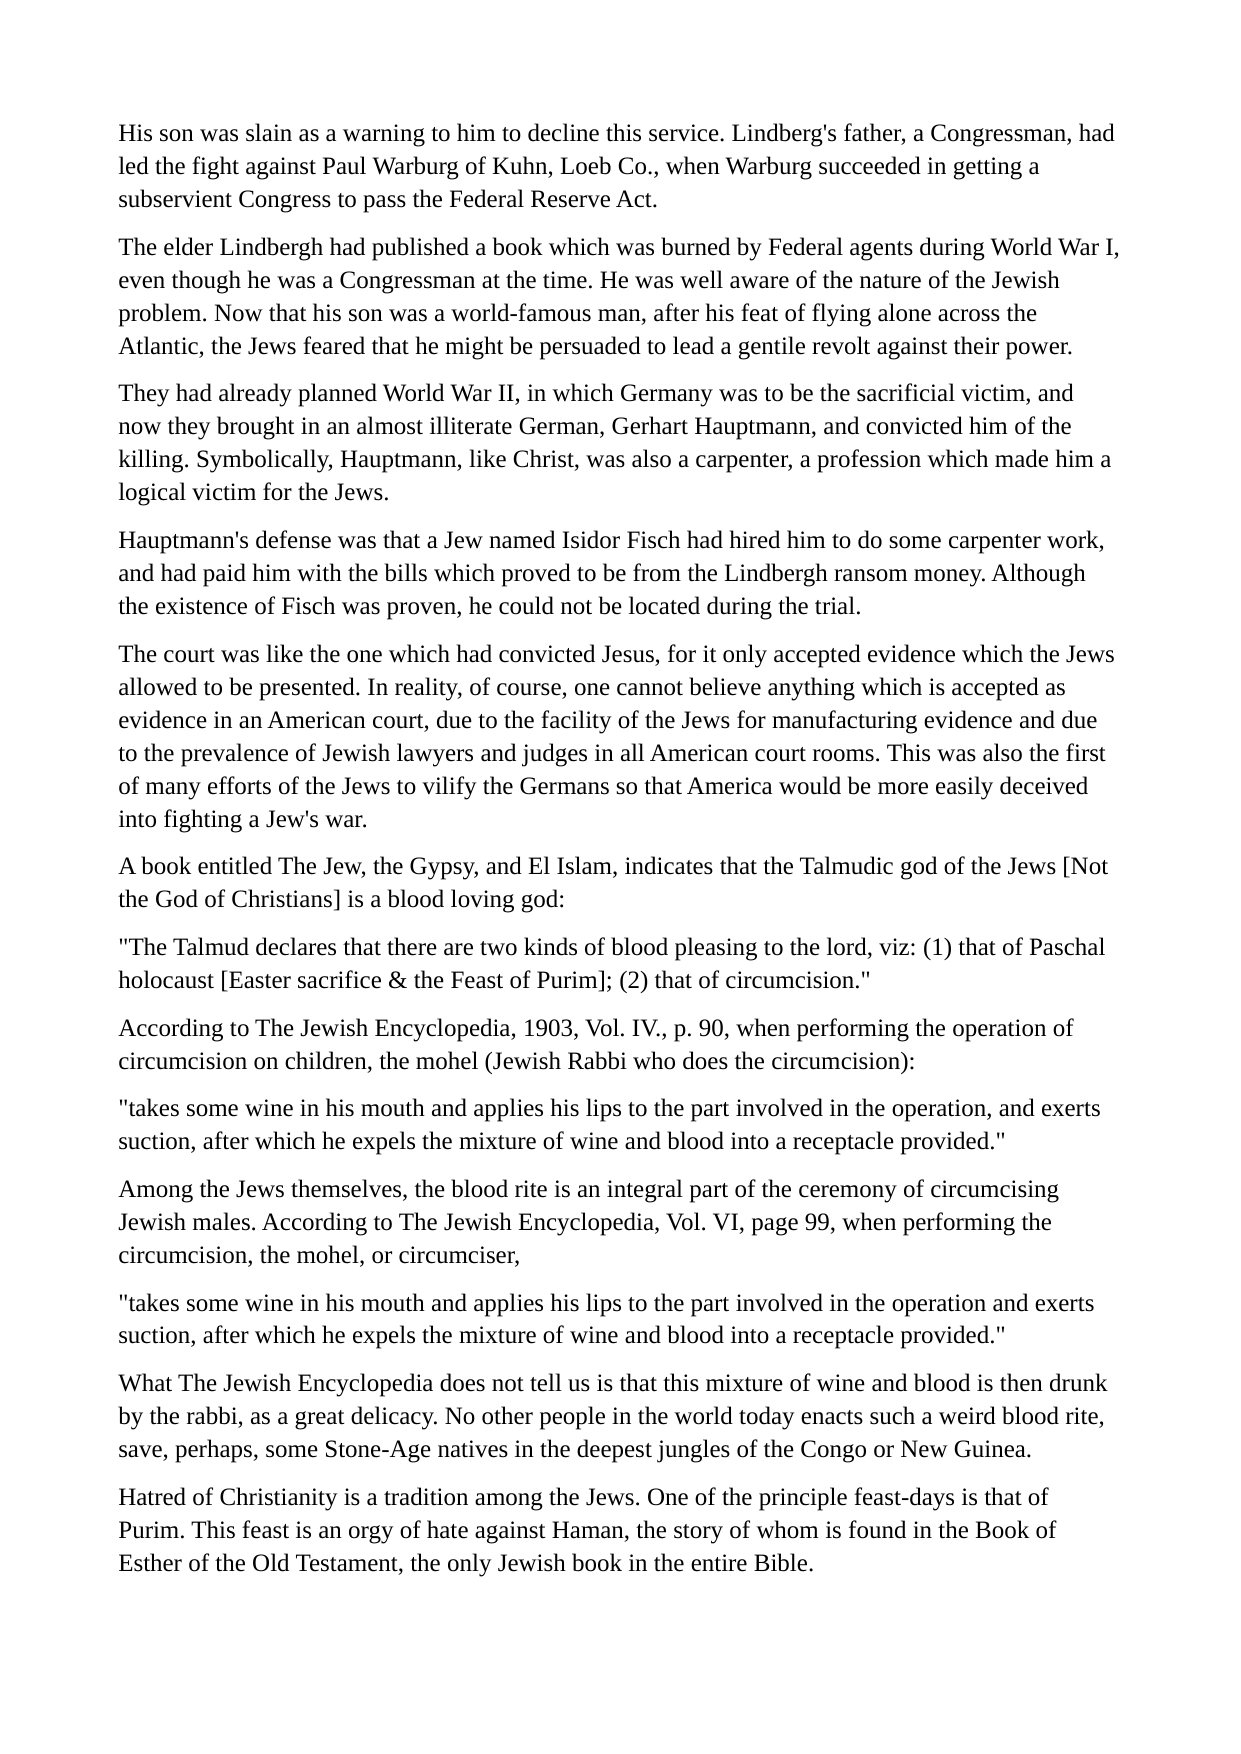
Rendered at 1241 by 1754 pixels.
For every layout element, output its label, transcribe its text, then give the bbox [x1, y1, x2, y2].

text They had already planned World War II, in which Germany was to be the sacrificial victim, and now they brought in an almost illiterate German, Gerhart Hauptmann, and convicted him of the killing. Symbolically, Hauptmann, like Christ, was also a carpenter, a profession which made him a logical victim for the Jews. [118, 378, 1122, 506]
text Hatred of Christianity is a tradition among the Jews. One of the principle feast-days is that of Purim. This feast is an orgy of hate against Haman, the story of whom is found in the Book of Esther of the Old Testament, the only Jewish book in the entire Bible. [118, 1482, 1122, 1577]
text According to The Jewish Encyclopedia, 1903, Vol. IV., p. 90, when performing the operation of circumcision on children, the mohel (Jewish Rabbi who does the circumcision): [118, 1013, 1122, 1074]
text What The Jewish Encyclopedia does not tell us is that this mixture of wine and blood is then drunk by the rabbi, as a great delicacy. No other people in the world today enacts such a weird blood rite, save, perhaps, some Stone-Age natives in the deepest jungles of the Congo or New Guinea. [118, 1368, 1122, 1463]
text Hauptmann's defense was that a Jew named Isidor Fisch had hired him to do some carpenter work, and had paid him with the bills which proved to be from the Lindbergh ransom money. Although the existence of Fisch was proven, he could not be located during the trial. [118, 525, 1122, 620]
text "The Talmud declares that there are two kinds of blood pleasing to the lord, viz: (1) that of Paschal holocaust [Easter sacrifice & the Feast of Purim]; (2) that of circumcision." [118, 932, 1122, 994]
text The court was like the one which had convicted Jesus, for it only accepted evidence which the Jews allowed to be presented. In reality, of course, one cannot believe anything which is accepted as evidence in an American court, due to the facility of the Jews for manufacturing evidence and due to the prevalence of Jewish lawyers and judges in all American court rooms. This was also the first of many efforts of the Jews to vilify the Germans so that America would be more easily deceived into fighting a Jew's war. [118, 639, 1122, 833]
text A book entitled The Jew, the Gypsy, and El Islam, indicates that the Talmudic god of the Jews [Not the God of Christians] is a blood loving god: [118, 851, 1122, 913]
text "takes some wine in his mouth and applies his lips to the part involved in the operation and exerts suction, after which he expels the mixture of wine and blood into a receptacle provided." [118, 1288, 1122, 1349]
text Among the Jews themselves, the blood rite is an integral part of the ceremony of circumcising Jewish males. According to The Jewish Encyclopedia, Vol. VI, page 99, when performing the circumcision, the mohel, or circumciser, [118, 1174, 1122, 1269]
text The elder Lindbergh had published a book which was burned by Federal agents during World War I, even though he was a Congressman at the time. He was well aware of the nature of the Jewish problem. Now that his son was a world-famous man, after his feat of flying alone across the Atlantic, the Jews feared that he might be persuaded to lead a gentile revolt against their power. [118, 232, 1122, 359]
text His son was slain as a warning to him to decline this service. Lindberg's father, a Congressman, had led the fight against Paul Warburg of Kuhn, Loeb Co., when Warburg succeeded in getting a subservient Congress to pass the Federal Reserve Act. [118, 118, 1122, 213]
text "takes some wine in his mouth and applies his lips to the part involved in the operation, and exerts suction, after which he expels the mixture of wine and blood into a receptacle provided." [118, 1093, 1122, 1155]
